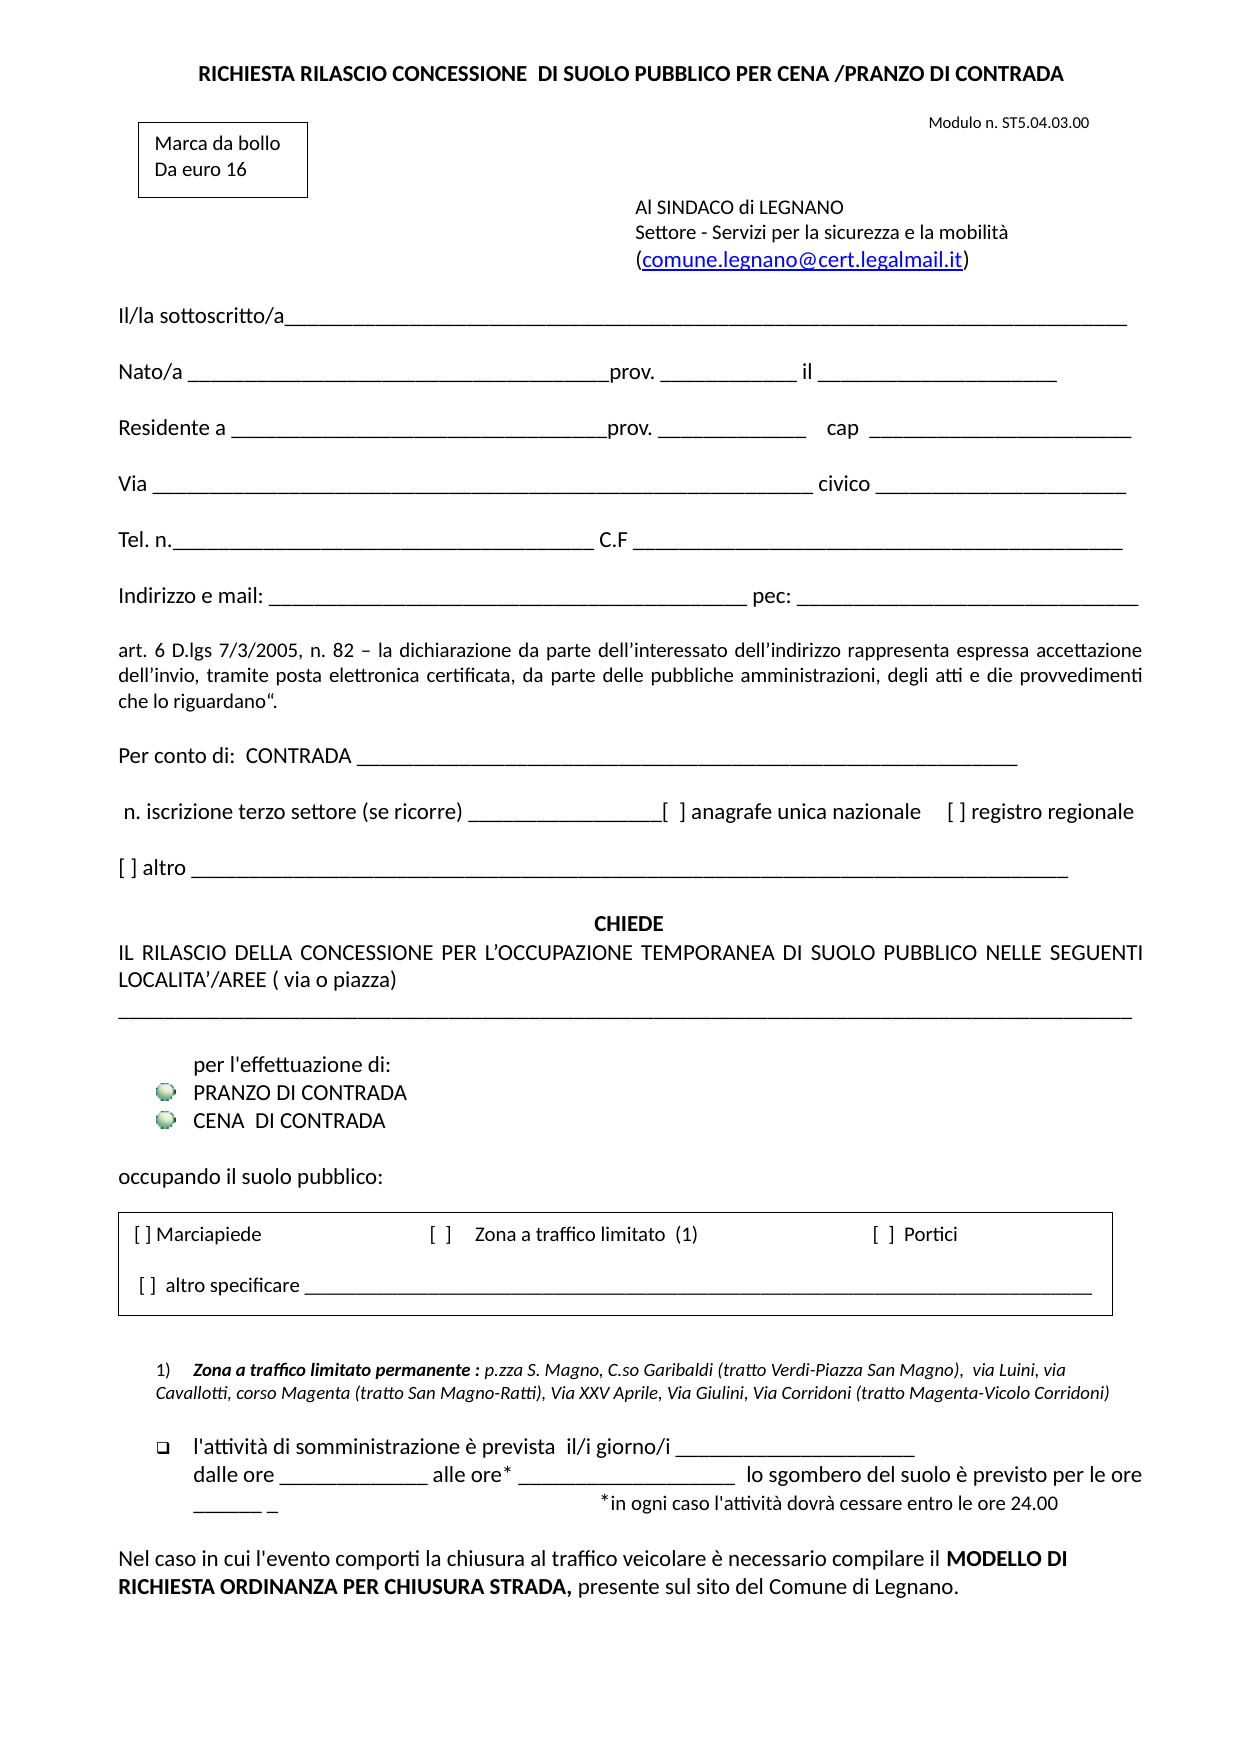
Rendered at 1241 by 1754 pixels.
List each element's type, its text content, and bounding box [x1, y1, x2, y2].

text [ ] altro specificare ____________________________________________________________________________ [134, 1272, 1096, 1297]
list Zona a traffico limitato permanente : p.zza S. Magno, C.so Garibaldi (tratto Verdi-Piazza San Magno), via Luini, via Cavallotti, corso Magenta (tratto San Magno-Ratti), Via XXV Aprile, Via Giulini, Via Corridoni (tratto Magenta-Vicolo Corridoni) [156, 1358, 1144, 1404]
title RICHIESTA RILASCIO CONCESSIONE DI SUOLO PUBBLICO PER CENA /PRANZO DI CONTRADA [118, 59, 1144, 87]
text Nel caso in cui l'evento comporti la chiusura al traffico veicolare è necessario compilare il MODELLO DI RICHIESTA ORDINANZA PER CHIUSURA STRADA, presente sul sito del Comune di Legnano. [118, 1544, 1144, 1600]
text [ ] Marciapiede [ ] Zona a traffico limitato (1) [ ] Portici [134, 1221, 1096, 1246]
text Settore - Servizi per la sicurezza e la mobilità [118, 219, 1144, 245]
list l'attività di somministrazione è prevista il/i giorno/i _____________________ [156, 1432, 1144, 1460]
picture [156, 1111, 176, 1129]
text Il/la sottoscritto/a__________________________________________________________________________ [118, 301, 1144, 329]
text Marca da bollo [154, 131, 291, 156]
text Tel. n._____________________________________ C.F ___________________________________________ [118, 525, 1144, 553]
text art. 6 D.lgs 7/3/2005, n. 82 – la dichiarazione da parte dell’interessato dell’indirizzo rappresenta espressa accettazione dell’invio, tramite posta elettronica certificata, da parte delle pubbliche amministrazioni, degli atti e die provvedimenti che lo riguardano“. [118, 637, 1144, 713]
text _________________________________________________________________________________________ [118, 994, 1144, 1022]
text (comune.legnano@cert.legalmail.it) [118, 245, 1144, 273]
text Modulo n. ST5.04.03.00 [118, 113, 1144, 133]
list dalle ore _____________ alle ore* ___________________ lo sgombero del suolo è previsto per le ore ______ _ *in ogni caso l'attività dovrà cessare entro le ore 24.00 [156, 1460, 1144, 1516]
text n. iscrizione terzo settore (se ricorre) _________________[ ] anagrafe unica nazionale [ ] registro regionale [118, 797, 1144, 826]
text Nato/a _____________________________________prov. ____________ il _____________________ [118, 357, 1144, 385]
text CHIEDE [118, 909, 1144, 938]
list CENA DI CONTRADA [156, 1106, 1144, 1134]
text Al SINDACO di LEGNANO [118, 194, 1144, 219]
text Residente a _________________________________prov. _____________ cap _______________________ [118, 413, 1144, 441]
picture [156, 1083, 176, 1101]
text occupando il suolo pubblico: [118, 1162, 1144, 1190]
text Via __________________________________________________________ civico ______________________ [118, 469, 1144, 497]
text [ ] altro _____________________________________________________________________________ [118, 853, 1144, 882]
text Per conto di: CONTRADA __________________________________________________________ [118, 741, 1144, 769]
text Da euro 16 [154, 156, 291, 181]
list per l'effettuazione di: [156, 1050, 1144, 1078]
text IL RILASCIO DELLA CONCESSIONE PER L’OCCUPAZIONE TEMPORANEA DI SUOLO PUBBLICO NELLE SEGUENTI LOCALITA’/AREE ( via o piazza) [118, 938, 1144, 994]
text Indirizzo e mail: __________________________________________ pec: ______________________________ [118, 581, 1144, 609]
list PRANZO DI CONTRADA [156, 1078, 1144, 1106]
